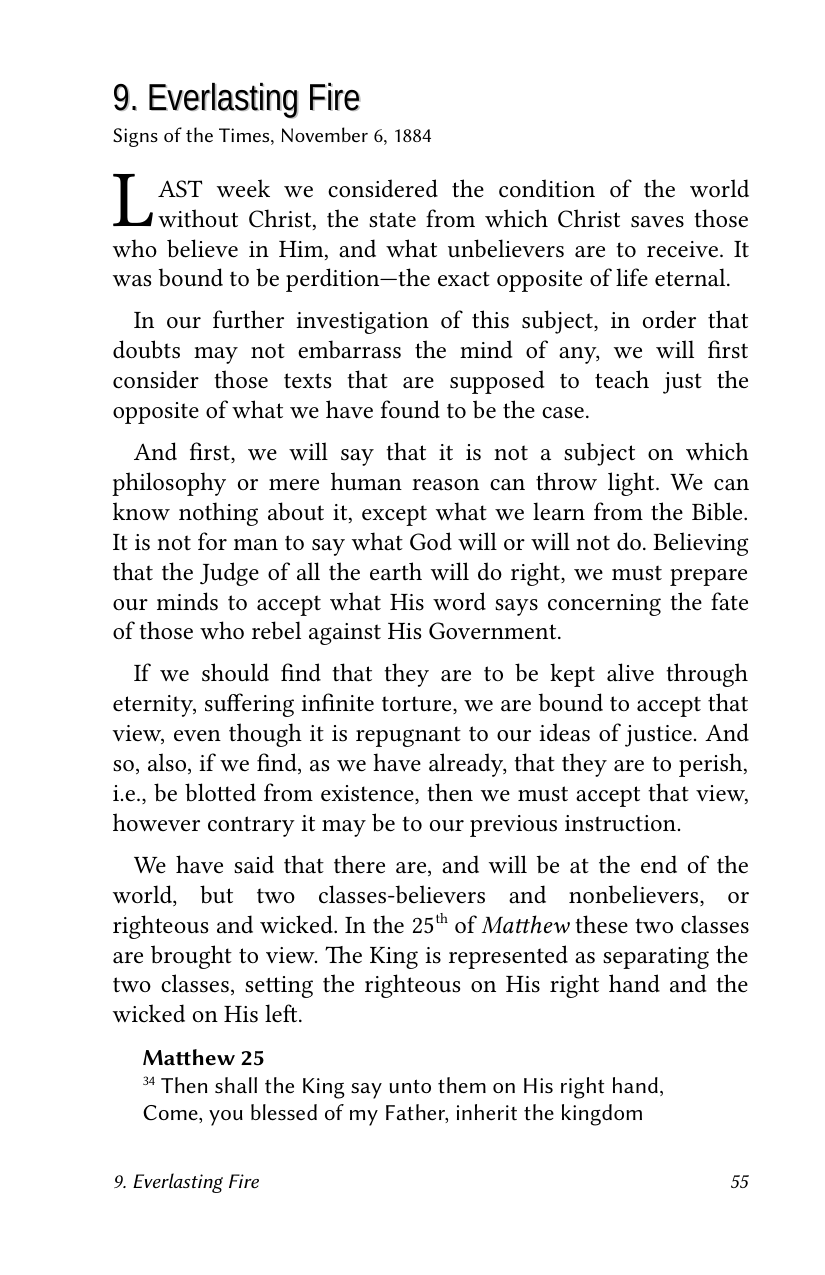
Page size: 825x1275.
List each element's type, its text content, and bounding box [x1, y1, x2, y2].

text In our further investigation of this subject, in order that doubts may not embarrass the mind of any, we will first consider those texts that are supposed to teach just the opposite of what we have found to be the case. [112, 306, 750, 425]
text LAST week we considered the condition of the world without Christ, the state from which Christ saves those who believe in Him, and what unbelievers are to receive. It was bound to be perdition—the exact opposite of life eternal. [112, 175, 750, 293]
text Matthew 25 [142, 1045, 750, 1071]
text 34 Then shall the King say unto them on His right hand, Come, you blessed of my Father, inherit the kingdom [142, 1073, 720, 1126]
text We have said that there are, and will be at the end of the world, but two classes-believers and nonbelievers, or righteous and wicked. In the 25th of Matthew these two classes are brought to view. The King is represented as separating the two classes, setting the righteous on His right hand and the wicked on His left. [112, 851, 750, 1029]
text And first, we will say that it is not a subject on which philosophy or mere human reason can throw light. We can know nothing about it, except what we learn from the Bible. It is not for man to say what God will or will not do. Believing that the Judge of all the earth will do right, we must prepare our minds to accept what His word says concerning the fate of those who rebel against His Government. [112, 438, 750, 646]
text If we should find that they are to be kept alive through eternity, suffering infinite torture, we are bound to accept that view, even though it is repugnant to our ideas of justice. And so, also, if we find, as we have already, that they are to perish, i.e., be blotted from existence, then we must accept that view, however contrary it may be to our previous instruction. [112, 659, 750, 837]
title Everlasting Fire [112, 75, 750, 118]
text Signs of the Times, November 6, 1884 [112, 124, 750, 148]
